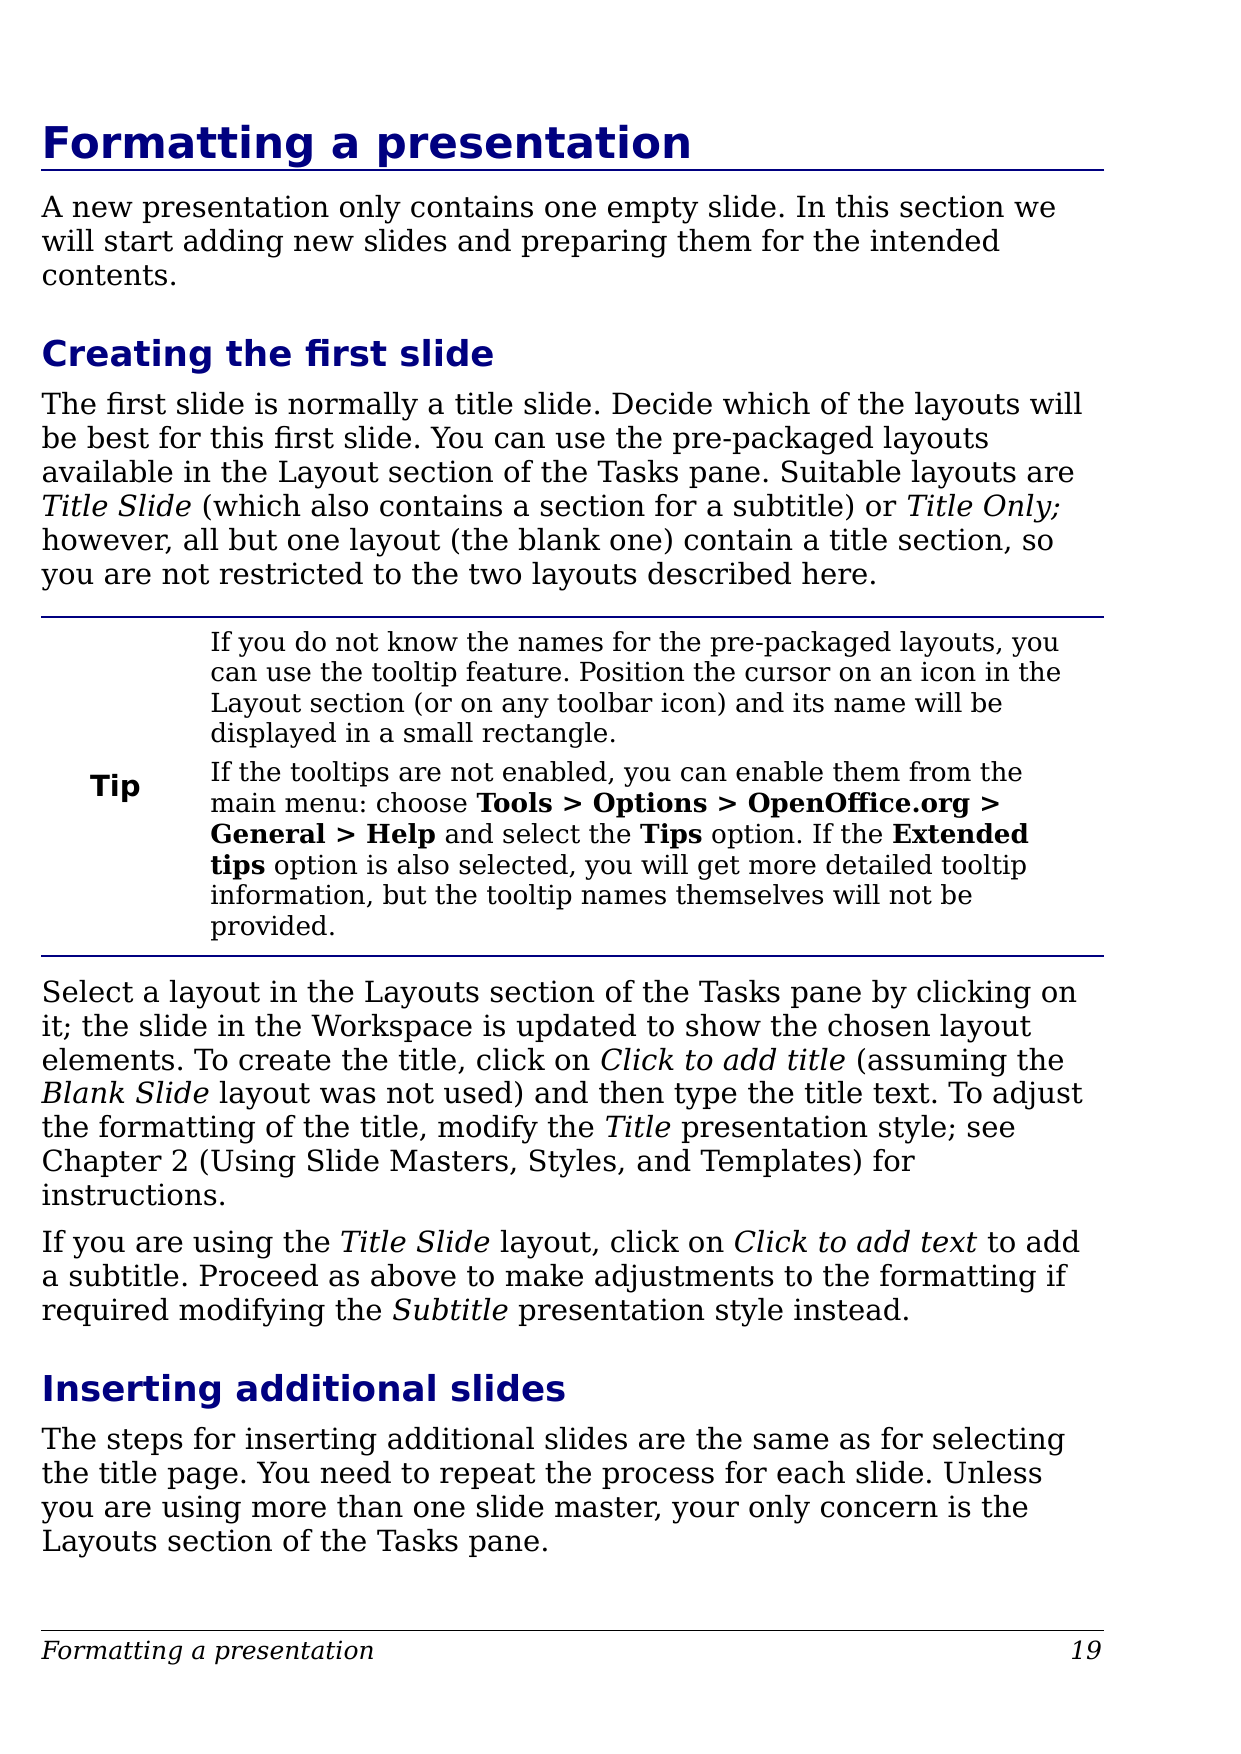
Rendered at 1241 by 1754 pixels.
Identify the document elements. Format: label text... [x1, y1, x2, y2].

text A new presentation only contains one empty slide. In this section we will start adding new slides and preparing them for the intended contents. [41, 190, 1104, 292]
text The steps for inserting additional slides are the same as for selecting the title page. You need to repeat the process for each slide. Unless you are using more than one slide master, your only concern is the Layouts section of the Tasks pane. [41, 1423, 1104, 1558]
text If you are using the Title Slide layout, click on Click to add text to add a subtitle. Proceed as above to make adjustments to the formatting if required modifying the Subtitle presentation style instead. [41, 1225, 1104, 1327]
text The first slide is normally a title slide. Decide which of the layouts will be best for this first slide. You can use the pre-packaged layouts available in the Layout section of the Tasks pane. Suitable layouts are Title Slide (which also contains a section for a subtitle) or Title Only; however, all but one layout (the blank one) contain a title section, so you are not restricted to the two layouts described here. [41, 387, 1104, 591]
text Select a layout in the Layouts section of the Tasks pane by clicking on it; the slide in the Workspace is updated to show the chosen layout elements. To create the title, click on Click to add title (assuming the Blank Slide layout was not used) and then type the title text. To adjust the formatting of the title, modify the Title presentation style; see Chapter 2 (Using Slide Masters, Styles, and Templates) for instructions. [41, 975, 1104, 1213]
subtitle Inserting additional slides [41, 1369, 1104, 1410]
table_header If you do not know the names for the pre-packaged layouts, you can use the tooltip feature. Position the cursor on an icon in the Layout section (or on any toolbar icon) and its name will be displayed in a small rectangle. If the tooltips are not enabled, you can enable them from the main menu: choose Tools > Options > OpenOffice.org > General > Help and select the Tips option. If the Extended tips option is also selected, you will get more detailed tooltip information, but the tooltip names themselves will not be provided. [189, 618, 1104, 954]
table_header Tip [41, 618, 189, 954]
subtitle Creating the first slide [41, 333, 1104, 375]
subtitle Formatting a presentation [41, 118, 1104, 169]
